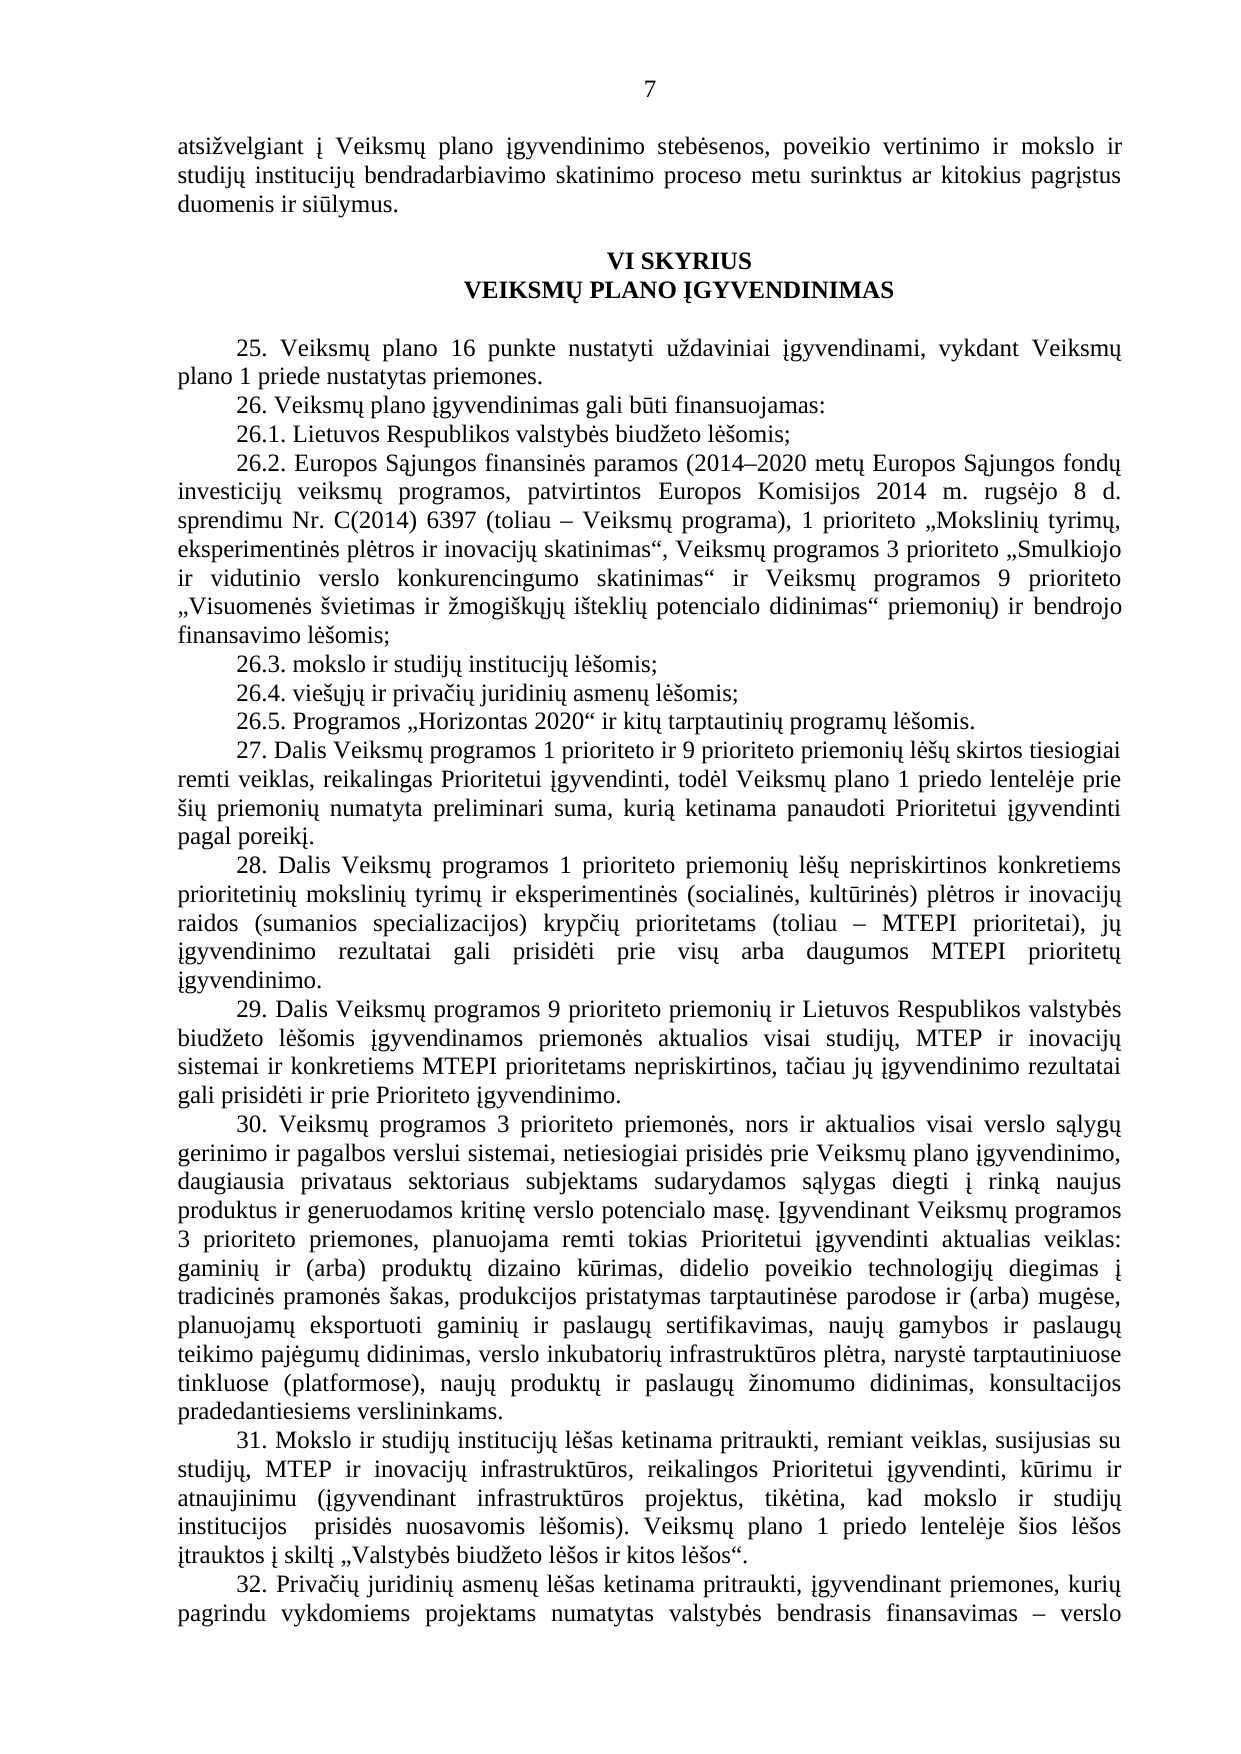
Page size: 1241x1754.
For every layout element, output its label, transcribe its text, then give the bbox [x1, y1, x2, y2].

text 26.1. Lietuvos Respublikos valstybės biudžeto lėšomis; [177, 419, 1122, 448]
text 26.3. mokslo ir studijų institucijų lėšomis; [177, 649, 1122, 678]
text 26. Veiksmų plano įgyvendinimas gali būti finansuojamas: [177, 390, 1122, 419]
text 32. Privačių juridinių asmenų lėšas ketinama pritraukti, įgyvendinant priemones, kurių pagrindu vykdomiems projektams numatytas valstybės bendrasis finansavimas – verslo [177, 1569, 1122, 1626]
text 27. Dalis Veiksmų programos 1 prioriteto ir 9 prioriteto priemonių lėšų skirtos tiesiogiai remti veiklas, reikalingas Prioritetui įgyvendinti, todėl Veiksmų plano 1 priedo lentelėje prie šių priemonių numatyta preliminari suma, kurią ketinama panaudoti Prioritetui įgyvendinti pagal poreikį. [177, 735, 1122, 850]
text VEIKSMŲ PLANO ĮGYVENDINIMAS [177, 275, 1122, 304]
text 26.2. Europos Sąjungos finansinės paramos (2014–2020 metų Europos Sąjungos fondų investicijų veiksmų programos, patvirtintos Europos Komisijos 2014 m. rugsėjo 8 d. sprendimu Nr. C(2014) 6397 (toliau – Veiksmų programa), 1 prioriteto „Mokslinių tyrimų, eksperimentinės plėtros ir inovacijų skatinimas“, Veiksmų programos 3 prioriteto „Smulkiojo ir vidutinio verslo konkurencingumo skatinimas“ ir Veiksmų programos 9 prioriteto „Visuomenės švietimas ir žmogiškųjų išteklių potencialo didinimas“ priemonių) ir bendrojo finansavimo lėšomis; [177, 448, 1122, 649]
text 31. Mokslo ir studijų institucijų lėšas ketinama pritraukti, remiant veiklas, susijusias su studijų, MTEP ir inovacijų infrastruktūros, reikalingos Prioritetui įgyvendinti, kūrimu ir atnaujinimu (įgyvendinant infrastruktūros projektus, tikėtina, kad mokslo ir studijų institucijos prisidės nuosavomis lėšomis). Veiksmų plano 1 priedo lentelėje šios lėšos įtrauktos į skiltį „Valstybės biudžeto lėšos ir kitos lėšos“. [177, 1425, 1122, 1569]
text 30. Veiksmų programos 3 prioriteto priemonės, nors ir aktualios visai verslo sąlygų gerinimo ir pagalbos verslui sistemai, netiesiogiai prisidės prie Veiksmų plano įgyvendinimo, daugiausia privataus sektoriaus subjektams sudarydamos sąlygas diegti į rinką naujus produktus ir generuodamos kritinę verslo potencialo masę. Įgyvendinant Veiksmų programos 3 prioriteto priemones, planuojama remti tokias Prioritetui įgyvendinti aktualias veiklas: gaminių ir (arba) produktų dizaino kūrimas, didelio poveikio technologijų diegimas į tradicinės pramonės šakas, produkcijos pristatymas tarptautinėse parodose ir (arba) mugėse, planuojamų eksportuoti gaminių ir paslaugų sertifikavimas, naujų gamybos ir paslaugų teikimo pajėgumų didinimas, verslo inkubatorių infrastruktūros plėtra, narystė tarptautiniuose tinkluose (platformose), naujų produktų ir paslaugų žinomumo didinimas, konsultacijos pradedantiesiems verslininkams. [177, 1109, 1122, 1425]
text 26.4. viešųjų ir privačių juridinių asmenų lėšomis; [177, 678, 1122, 706]
text 25. Veiksmų plano 16 punkte nustatyti uždaviniai įgyvendinami, vykdant Veiksmų plano 1 priede nustatytas priemones. [177, 333, 1122, 390]
text VI SKYRIUS [177, 246, 1122, 275]
text 26.5. Programos „Horizontas 2020“ ir kitų tarptautinių programų lėšomis. [177, 706, 1122, 735]
text 28. Dalis Veiksmų programos 1 prioriteto priemonių lėšų nepriskirtinos konkretiems prioritetinių mokslinių tyrimų ir eksperimentinės (socialinės, kultūrinės) plėtros ir inovacijų raidos (sumanios specializacijos) krypčių prioritetams (toliau – MTEPI prioritetai), jų įgyvendinimo rezultatai gali prisidėti prie visų arba daugumos MTEPI prioritetų įgyvendinimo. [177, 850, 1122, 994]
text atsižvelgiant į Veiksmų plano įgyvendinimo stebėsenos, poveikio vertinimo ir mokslo ir studijų institucijų bendradarbiavimo skatinimo proceso metu surinktus ar kitokius pagrįstus duomenis ir siūlymus. [177, 131, 1122, 218]
text 29. Dalis Veiksmų programos 9 prioriteto priemonių ir Lietuvos Respublikos valstybės biudžeto lėšomis įgyvendinamos priemonės aktualios visai studijų, MTEP ir inovacijų sistemai ir konkretiems MTEPI prioritetams nepriskirtinos, tačiau jų įgyvendinimo rezultatai gali prisidėti ir prie Prioriteto įgyvendinimo. [177, 994, 1122, 1109]
